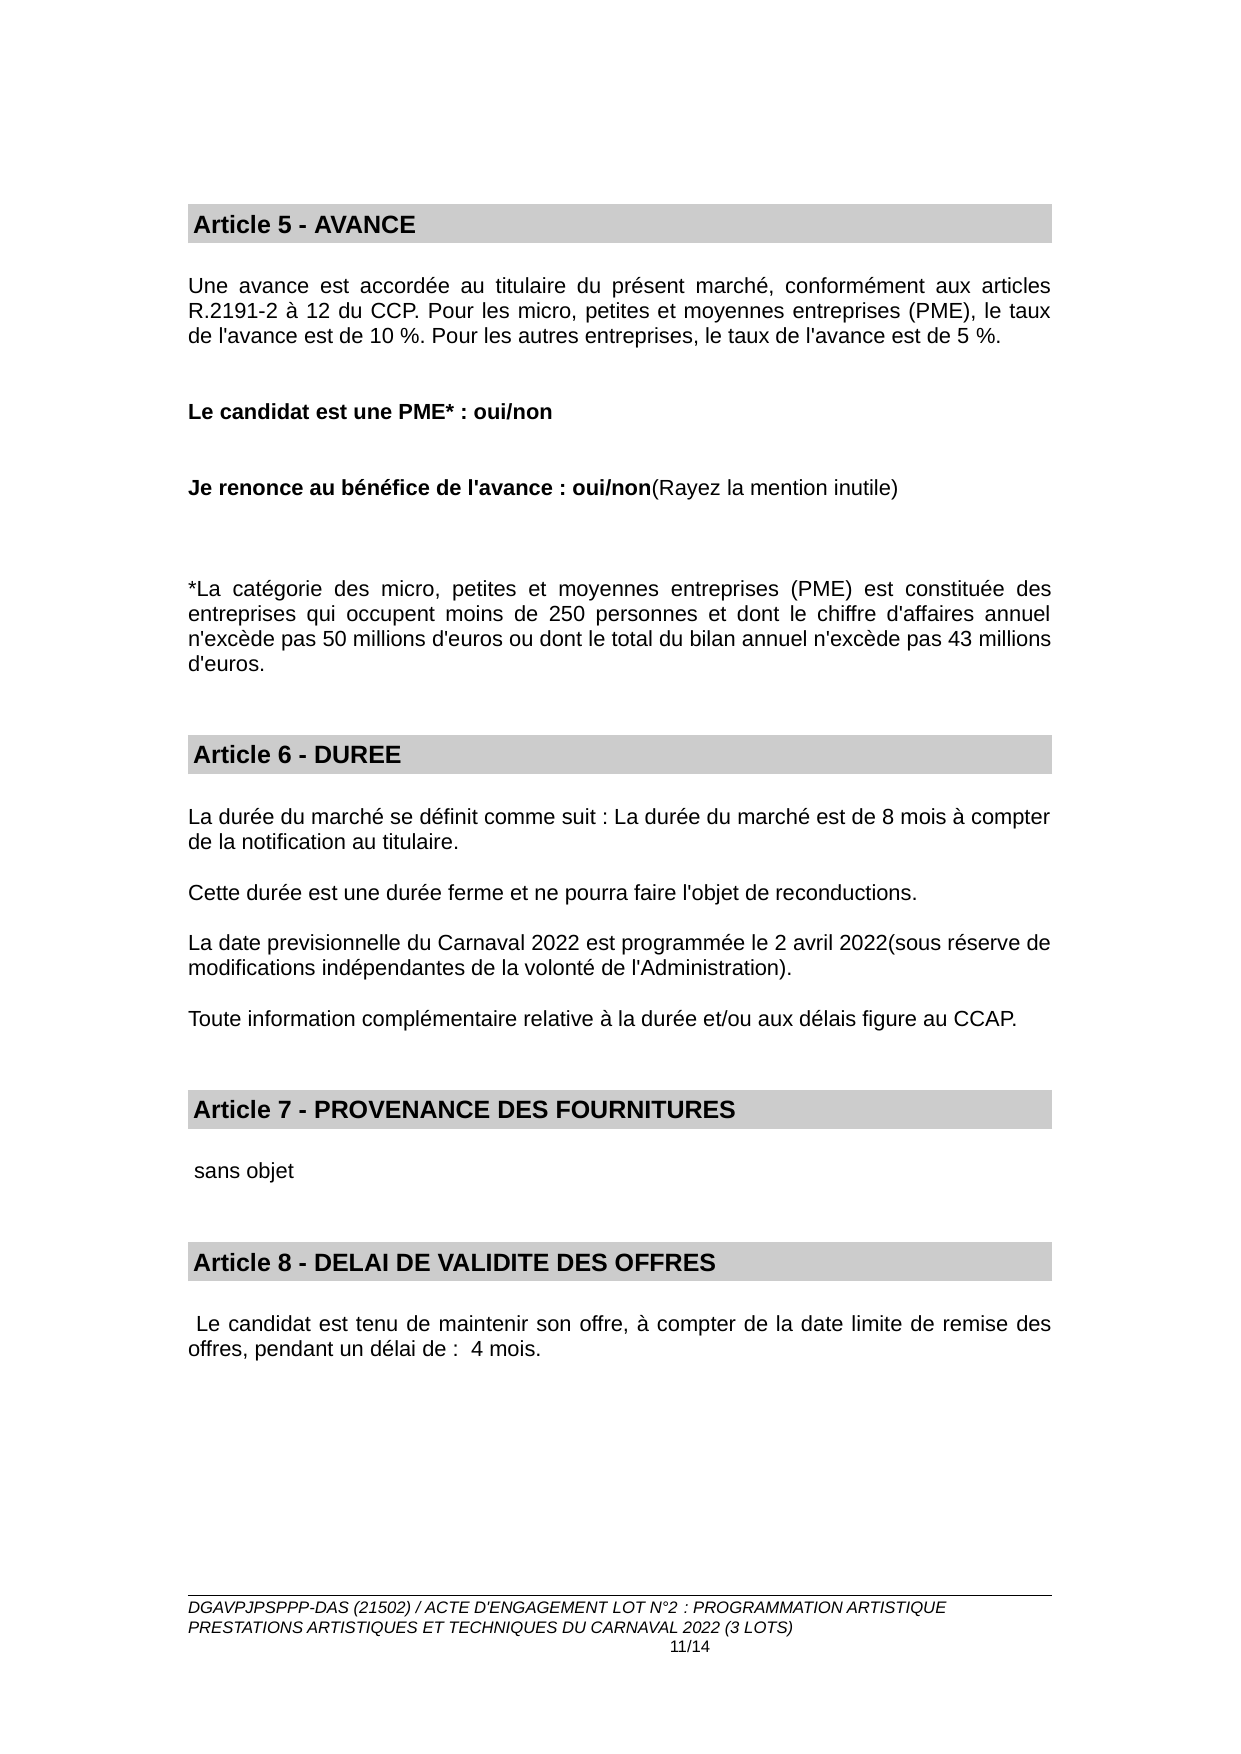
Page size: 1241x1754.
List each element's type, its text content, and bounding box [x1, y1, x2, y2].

subtitle DUREE [190, 738, 1050, 772]
text Le candidat est tenu de maintenir son offre, à compter de la date limite de remise des offres, pendant un délai de : 4 mois. [188, 1311, 1052, 1361]
text Le candidat est une PME* : oui/non [188, 399, 1052, 424]
text La date previsionnelle du Carnaval 2022 est programmée le 2 avril 2022(sous réserve de modifications indépendantes de la volonté de l'Administration). [188, 930, 1052, 980]
text Une avance est accordée au titulaire du présent marché, conformément aux articles R.2191-2 à 12 du CCP. Pour les micro, petites et moyennes entreprises (PME), le taux de l'avance est de 10 %. Pour les autres entreprises, le taux de l'avance est de 5 %. [188, 273, 1052, 349]
text Toute information complémentaire relative à la durée et/ou aux délais figure au CCAP. [188, 1006, 1052, 1031]
text Cette durée est une durée ferme et ne pourra faire l'objet de reconductions. [188, 879, 1052, 905]
text Je renonce au bénéfice de l'avance : oui/non(Rayez la mention inutile) [188, 475, 1052, 500]
subtitle AVANCE [190, 207, 1050, 241]
text *La catégorie des micro, petites et moyennes entreprises (PME) est constituée des entreprises qui occupent moins de 250 personnes et dont le chiffre d'affaires annuel n'excède pas 50 millions d'euros ou dont le total du bilan annuel n'excède pas 43 millions d'euros. [188, 576, 1052, 676]
text sans objet [188, 1158, 1052, 1183]
text La durée du marché se définit comme suit : La durée du marché est de 8 mois à compter de la notification au titulaire. [188, 804, 1052, 854]
subtitle DELAI DE VALIDITE DES OFFRES [190, 1245, 1050, 1279]
subtitle PROVENANCE DES FOURNITURES [190, 1092, 1050, 1127]
